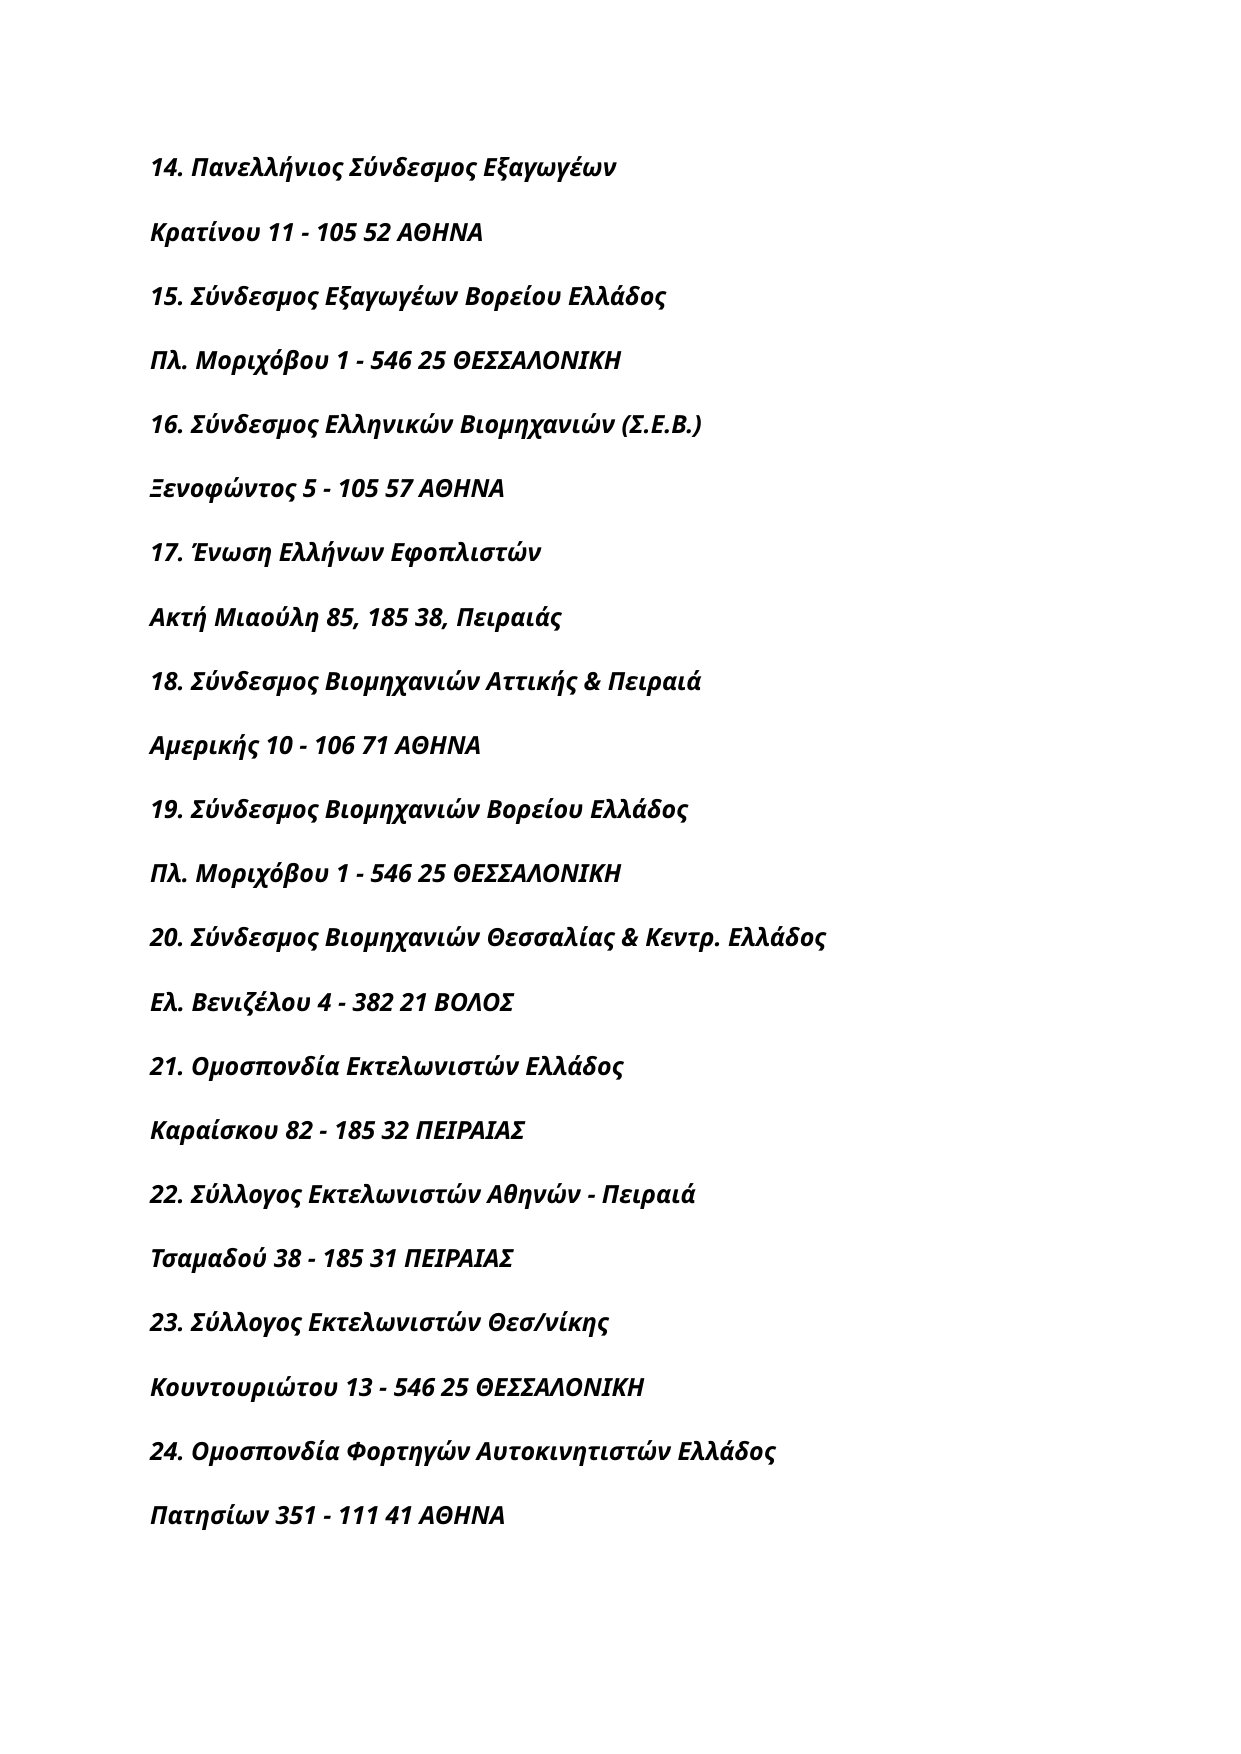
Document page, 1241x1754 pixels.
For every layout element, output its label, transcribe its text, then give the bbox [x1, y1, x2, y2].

text 16. Σύνδεσμος Ελληνικών Βιομηχανιών (Σ.Ε.Β.) [150, 407, 1090, 441]
text Ακτή Μιαούλη 85, 185 38, Πειραιάς [150, 599, 1090, 633]
text Τσαμαδού 38 - 185 31 ΠΕΙΡΑΙΑΣ [150, 1241, 1090, 1275]
text 24. Ομοσπονδία Φορτηγών Αυτοκινητιστών Ελλάδος [150, 1433, 1090, 1467]
text Ελ. Βενιζέλου 4 - 382 21 ΒΟΛΟΣ [150, 984, 1090, 1018]
text 18. Σύνδεσμος Βιομηχανιών Αττικής & Πειραιά [150, 663, 1090, 697]
text Κουντουριώτου 13 - 546 25 ΘΕΣΣΑΛΟΝΙΚΗ [150, 1369, 1090, 1403]
text Πατησίων 351 - 111 41 ΑΘΗΝΑ [150, 1497, 1090, 1532]
text 22. Σύλλογος Εκτελωνιστών Αθηνών - Πειραιά [150, 1177, 1090, 1211]
text Καραίσκου 82 - 185 32 ΠΕΙΡΑΙΑΣ [150, 1112, 1090, 1147]
text 14. Πανελλήνιος Σύνδεσμος Εξαγωγέων [150, 150, 1090, 184]
text 20. Σύνδεσμος Βιομηχανιών Θεσσαλίας & Κεντρ. Ελλάδος [150, 920, 1090, 954]
text Ξενοφώντος 5 - 105 57 ΑΘΗΝΑ [150, 471, 1090, 505]
text Αμερικής 10 - 106 71 ΑΘΗΝΑ [150, 727, 1090, 762]
text 17. Ένωση Ελλήνων Εφοπλιστών [150, 535, 1090, 569]
text 23. Σύλλογος Εκτελωνιστών Θεσ/νίκης [150, 1305, 1090, 1339]
text Κρατίνου 11 - 105 52 ΑΘΗΝΑ [150, 214, 1090, 248]
text Πλ. Μοριχόβου 1 - 546 25 ΘΕΣΣΑΛΟΝΙΚΗ [150, 342, 1090, 377]
text 15. Σύνδεσμος Εξαγωγέων Βορείου Ελλάδος [150, 278, 1090, 312]
text 21. Ομοσπονδία Εκτελωνιστών Ελλάδος [150, 1048, 1090, 1082]
text 19. Σύνδεσμος Βιομηχανιών Βορείου Ελλάδος [150, 792, 1090, 826]
text Πλ. Μοριχόβου 1 - 546 25 ΘΕΣΣΑΛΟΝΙΚΗ [150, 856, 1090, 890]
